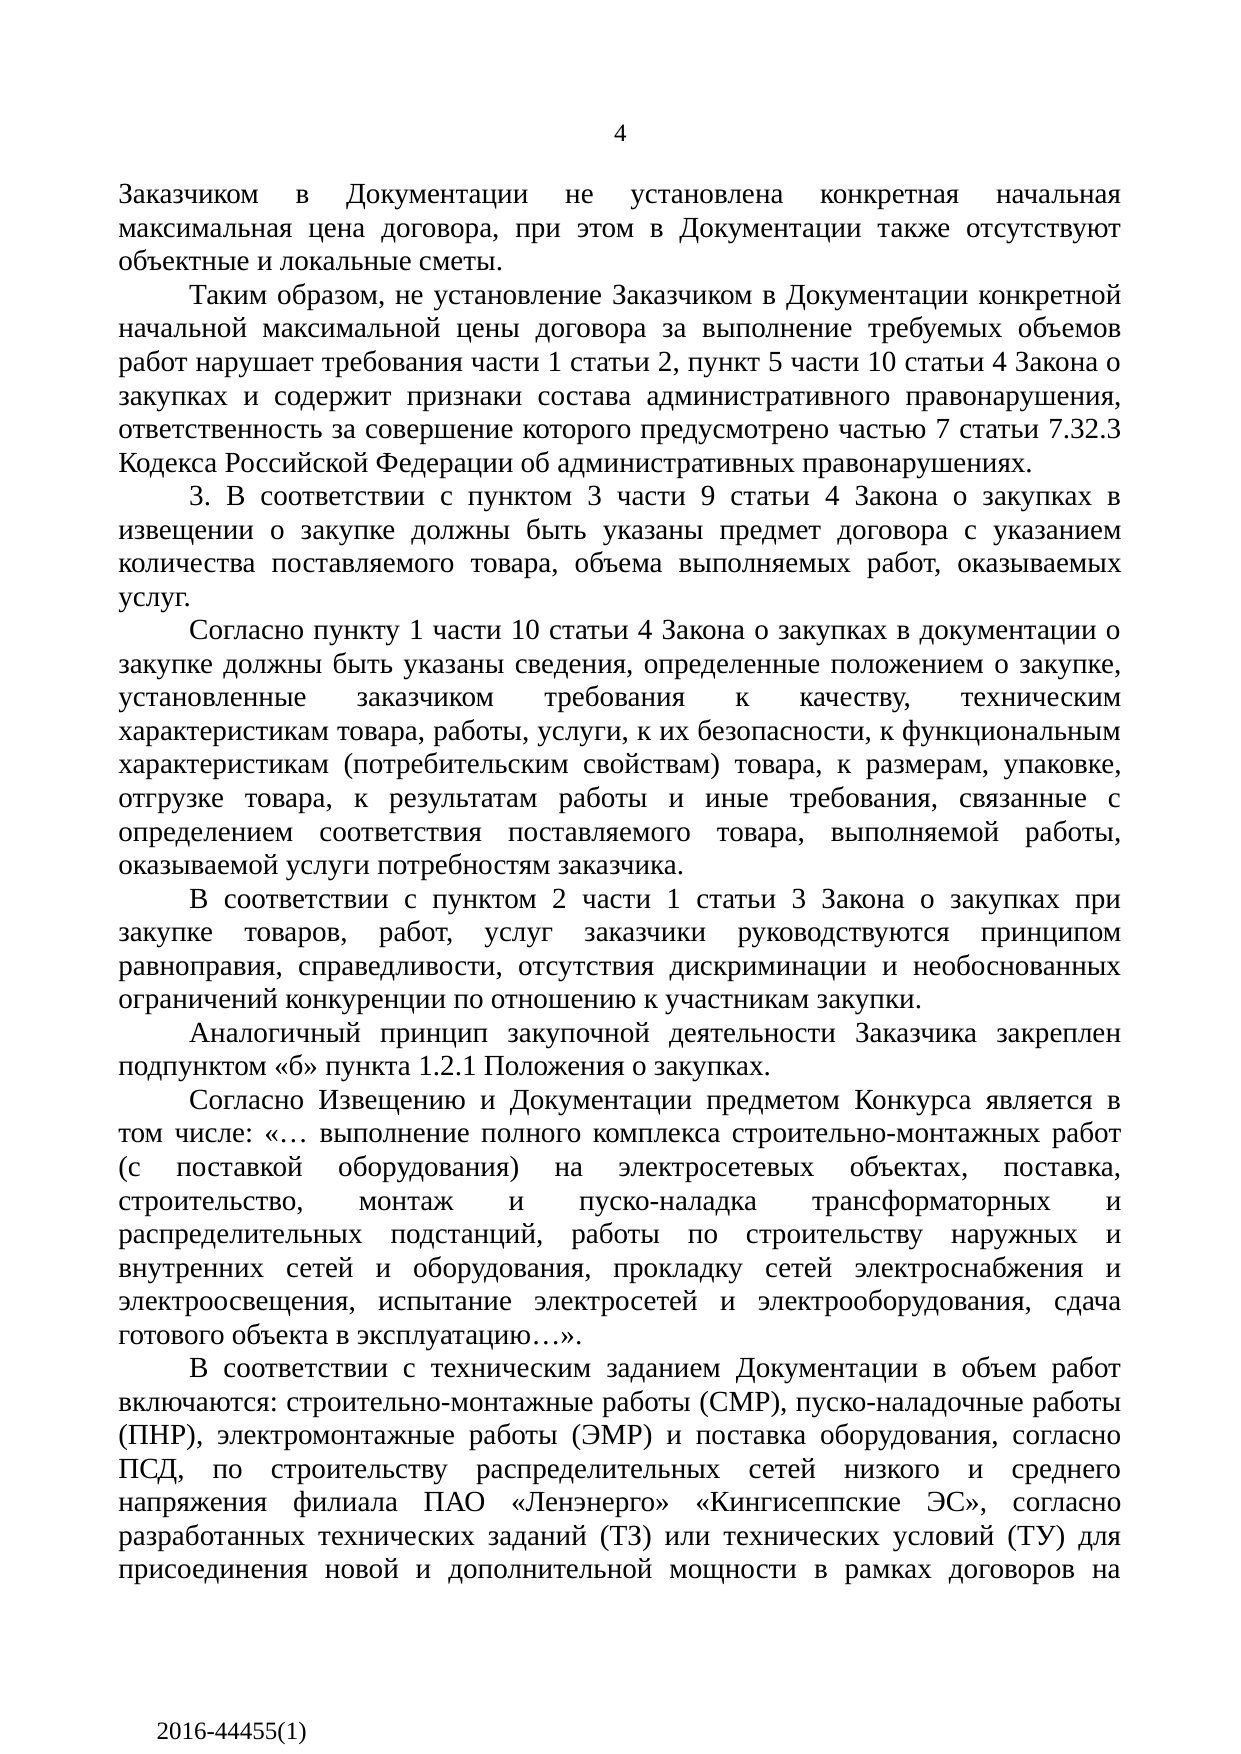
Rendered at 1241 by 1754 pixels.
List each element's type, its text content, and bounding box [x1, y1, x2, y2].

text Таким образом, не установление Заказчиком в Документации конкретной начальной максимальной цены договора за выполнение требуемых объемов работ нарушает требования части 1 статьи 2, пункт 5 части 10 статьи 4 Закона о закупках и содержит признаки состава административного правонарушения, ответственность за совершение которого предусмотрено частью 7 статьи 7.32.3 Кодекса Российской Федерации об административных правонарушениях. [118, 277, 1122, 478]
text Аналогичный принцип закупочной деятельности Заказчика закреплен подпунктом «б» пункта 1.2.1 Положения о закупках. [118, 1015, 1122, 1082]
text В соответствии с пунктом 2 части 1 статьи 3 Закона о закупках при закупке товаров, работ, услуг заказчики руководствуются принципом равноправия, справедливости, отсутствия дискриминации и необоснованных ограничений конкуренции по отношению к участникам закупки. [118, 881, 1122, 1015]
text Согласно пункту 1 части 10 статьи 4 Закона о закупках в документации о закупке должны быть указаны сведения, определенные положением о закупке, установленные заказчиком требования к качеству, техническим характеристикам товара, работы, услуги, к их безопасности, к функциональным характеристикам (потребительским свойствам) товара, к размерам, упаковке, отгрузке товара, к результатам работы и иные требования, связанные с определением соответствия поставляемого товара, выполняемой работы, оказываемой услуги потребностям заказчика. [118, 612, 1122, 881]
text 3. В соответствии с пунктом 3 части 9 статьи 4 Закона о закупках в извещении о закупке должны быть указаны предмет договора с указанием количества поставляемого товара, объема выполняемых работ, оказываемых услуг. [118, 478, 1122, 612]
text В соответствии с техническим заданием Документации в объем работ включаются: строительно-монтажные работы (СМР), пуско-наладочные работы (ПНР), электромонтажные работы (ЭМР) и поставка оборудования, согласно ПСД, по строительству распределительных сетей низкого и среднего напряжения филиала ПАО «Ленэнерго» «Кингисеппские ЭС», согласно разработанных технических заданий (ТЗ) или технических условий (ТУ) для присоединения новой и дополнительной мощности в рамках договоров на [118, 1350, 1122, 1585]
text Заказчиком в Документации не установлена конкретная начальная максимальная цена договора, при этом в Документации также отсутствуют объектные и локальные сметы. [118, 176, 1122, 277]
text Согласно Извещению и Документации предметом Конкурса является в том числе: «… выполнение полного комплекса строительно-монтажных работ (с поставкой оборудования) на электросетевых объектах, поставка, строительство, монтаж и пуско-наладка трансформаторных и распределительных подстанций, работы по строительству наружных и внутренних сетей и оборудования, прокладку сетей электроснабжения и электроосвещения, испытание электросетей и электрооборудования, сдача готового объекта в эксплуатацию…». [118, 1082, 1122, 1350]
